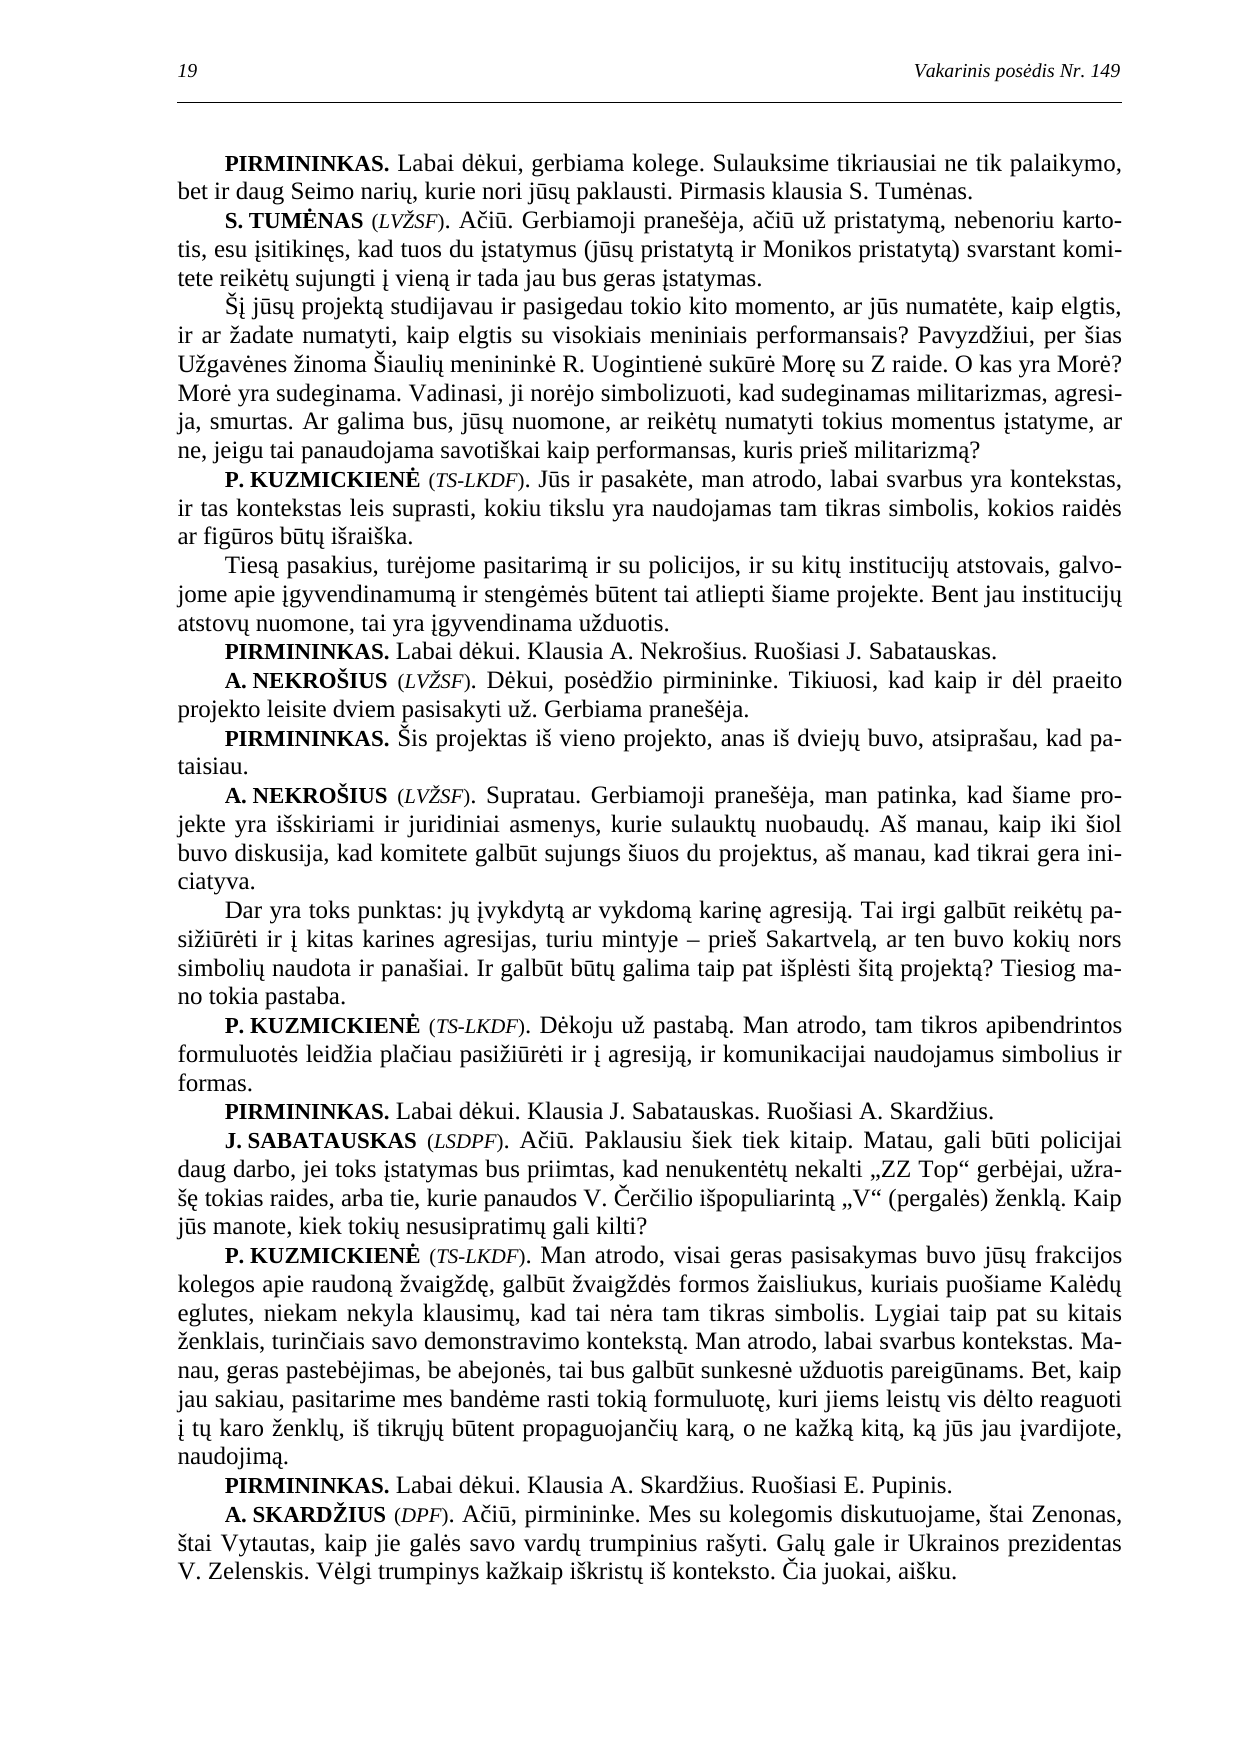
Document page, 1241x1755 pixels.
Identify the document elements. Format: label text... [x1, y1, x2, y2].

text PIRMININKAS. La­bai dė­kui. Klau­sia A. Skar­džius. Ruo­šia­si E. Pu­pi­nis. [177, 1470, 1122, 1499]
text PIRMININKAS. La­bai dė­kui. Klau­sia A. Ne­kro­šius. Ruo­šia­si J. Sa­ba­taus­kas. [177, 636, 1122, 665]
text Šį jū­sų pro­jek­tą stu­di­ja­vau ir pa­si­ge­dau to­kio ki­to mo­men­to, ar jūs nu­ma­tė­te, kaip elg­tis, ir ar ža­da­te nu­ma­ty­ti, kaip elg­tis su vi­so­kiais me­ni­niais per­for­man­sais? Pa­vyz­džiui, per šias Už­ga­vė­nes ži­no­ma Šiau­lių me­ni­nin­kė R. Uo­gin­tie­nė su­kū­rė Mo­rę su Z rai­de. O kas yra Mo­rė? Mo­rė yra su­de­gi­na­ma. Va­di­na­si, ji no­rė­jo sim­bo­li­zuo­ti, kad su­de­gi­na­mas mi­li­ta­riz­mas, ag­re­si­ja, smur­tas. Ar ga­li­ma bus, jū­sų nuo­mo­ne, ar rei­kė­tų nu­ma­ty­ti to­kius mo­men­tus įsta­ty­me, ar ne, jei­gu tai pa­nau­do­ja­ma sa­vo­tiš­kai kaip per­for­man­sas, ku­ris prieš mi­li­ta­riz­mą? [177, 291, 1122, 464]
text A. NEKROŠIUS (LVŽSF). Dė­kui, po­sė­džio pir­mi­nin­ke. Ti­kiuo­si, kad kaip ir dėl pra­ei­to pro­jek­to lei­si­te dviem pa­si­sa­ky­ti už. Ger­bia­ma pra­ne­šė­ja. [177, 665, 1122, 723]
text P. KUZMICKIENĖ (TS-LKDF). Jūs ir pa­sa­kė­te, man at­ro­do, la­bai svar­bus yra kon­teks­tas, ir tas kon­teks­tas leis su­pras­ti, ko­kiu tiks­lu yra nau­do­ja­mas tam tik­ras sim­bo­lis, ko­kios rai­dės ar fi­gū­ros bū­tų iš­raiš­ka. [177, 464, 1122, 550]
text Tie­są pa­sa­kius, tu­rė­jo­me pa­si­ta­ri­mą ir su po­li­ci­jos, ir su ki­tų ins­ti­tu­ci­jų at­sto­vais, gal­vo­jo­me apie įgy­ven­di­na­mu­mą ir sten­gė­mės bū­tent tai at­liep­ti šia­me pro­jek­te. Bent jau ins­ti­tu­ci­jų at­sto­vų nuo­mo­ne, tai yra įgy­ven­di­na­ma už­duo­tis. [177, 550, 1122, 636]
text J. SABATAUSKAS (LSDPF). Ačiū. Pa­klau­siu šiek tiek ki­taip. Ma­tau, ga­li bū­ti po­li­ci­jai daug dar­bo, jei toks įsta­ty­mas bus pri­im­tas, kad ne­nu­ken­tė­tų ne­kal­ti „ZZ Top“ ger­bė­jai, už­ra­šę to­kias rai­des, ar­ba tie, ku­rie pa­nau­dos V. Čer­či­lio iš­po­pu­lia­rin­tą „V“ (per­ga­lės) žen­klą. Kaip jūs ma­no­te, kiek to­kių nesu­si­pra­ti­mų ga­li kil­ti? [177, 1125, 1122, 1240]
text S. TUMĖNAS (LVŽSF). Ačiū. Ger­bia­mo­ji pra­ne­šė­ja, ačiū už pri­sta­ty­mą, ne­be­no­riu kar­to­tis, esu įsi­ti­ki­nęs, kad tuos du įsta­ty­mus (jū­sų pri­sta­ty­tą ir Mo­ni­kos pri­sta­ty­tą) svars­tant ko­mi­te­te rei­kė­tų su­jung­ti į vie­ną ir ta­da jau bus ge­ras įsta­ty­mas. [177, 205, 1122, 291]
text A. NEKROŠIUS (LVŽSF). Su­pra­tau. Ger­bia­mo­ji pra­ne­šė­ja, man pa­tin­ka, kad šia­me pro­jek­te yra iš­ski­ria­mi ir ju­ri­di­niai as­me­nys, ku­rie su­lauk­tų nuo­bau­dų. Aš ma­nau, kaip iki šiol bu­vo dis­ku­si­ja, kad ko­mi­te­te gal­būt su­jungs šiuos du pro­jek­tus, aš ma­nau, kad tik­rai ge­ra ini­cia­ty­va. [177, 780, 1122, 895]
text PIRMININKAS. Šis pro­jek­tas iš vie­no pro­jek­to, anas iš dvie­jų bu­vo, at­si­pra­šau, kad pa­tai­siau. [177, 723, 1122, 780]
text PIRMININKAS. La­bai dė­kui, ger­bia­ma ko­le­ge. Su­lauk­si­me tik­riau­siai ne tik pa­lai­ky­mo, bet ir daug Sei­mo na­rių, ku­rie no­ri jū­sų pa­klaus­ti. Pir­ma­sis klau­sia S. Tu­mė­nas. [177, 148, 1122, 205]
text A. SKARDŽIUS (DPF). Ačiū, pir­mi­nin­ke. Mes su ko­le­go­mis dis­ku­tuo­ja­me, štai Ze­no­nas, štai Vy­tau­tas, kaip jie ga­lės sa­vo var­dų trum­pi­nius ra­šy­ti. Ga­lų ga­le ir Uk­rai­nos pre­zi­den­tas V. Ze­lens­kis. Vėl­gi trum­pi­nys kaž­kaip iš­kris­tų iš kon­teks­to. Čia juo­kai, aiš­ku. [177, 1499, 1122, 1585]
text P. KUZMICKIENĖ (TS-LKDF). Dė­ko­ju už pa­sta­bą. Man at­ro­do, tam tik­ros api­ben­drin­tos for­mu­luo­tės lei­džia pla­čiau pa­si­žiū­rė­ti ir į ag­re­si­ją, ir ko­mu­ni­ka­ci­jai nau­do­ja­mus sim­bo­lius ir for­mas. [177, 1010, 1122, 1096]
text P. KUZMICKIENĖ (TS-LKDF). Man at­ro­do, vi­sai ge­ras pa­si­sa­ky­mas bu­vo jū­sų frak­ci­jos ko­le­gos apie rau­do­ną žvaigž­dę, gal­būt žvaigž­dės for­mos žais­liu­kus, ku­riais puo­šia­me Ka­lė­dų eg­lu­tes, nie­kam ne­ky­la klau­si­mų, kad tai nė­ra tam tik­ras sim­bo­lis. Ly­giai taip pat su ki­tais žen­klais, tu­rin­čiais sa­vo de­monst­ra­vi­mo kon­teks­tą. Man at­ro­do, la­bai svar­bus kon­teks­tas. Ma­nau, ge­ras pa­ste­bė­ji­mas, be abe­jo­nės, tai bus gal­būt sun­kes­nė už­duo­tis pa­rei­gū­nams. Bet, kaip jau sa­kiau, pa­si­ta­ri­me mes ban­dė­me ras­ti to­kią for­mu­luo­tę, ku­ri jiems leis­tų vis dėl­to re­a­guo­ti į tų ka­ro žen­klų, iš tik­rų­jų bū­tent pro­pa­guo­jan­čių ka­rą, o ne kaž­ką ki­tą, ką jūs jau įvar­di­jo­te, nau­do­ji­mą. [177, 1240, 1122, 1470]
text Dar yra toks punk­tas: jų įvyk­dy­tą ar vyk­do­mą ka­ri­nę ag­re­si­ją. Tai ir­gi gal­būt rei­kė­tų pa­si­žiū­rė­ti ir į ki­tas ka­ri­nes ag­re­si­jas, tu­riu min­ty­je – prieš Sa­kart­ve­lą, ar ten bu­vo ko­kių nors sim­bo­lių nau­do­ta ir pa­na­šiai. Ir gal­būt bū­tų ga­li­ma taip pat iš­plės­ti ši­tą pro­jek­tą? Tie­siog ma­no to­kia pa­sta­ba. [177, 895, 1122, 1010]
text PIRMININKAS. La­bai dė­kui. Klau­sia J. Sa­ba­taus­kas. Ruo­šia­si A. Skar­džius. [177, 1096, 1122, 1125]
